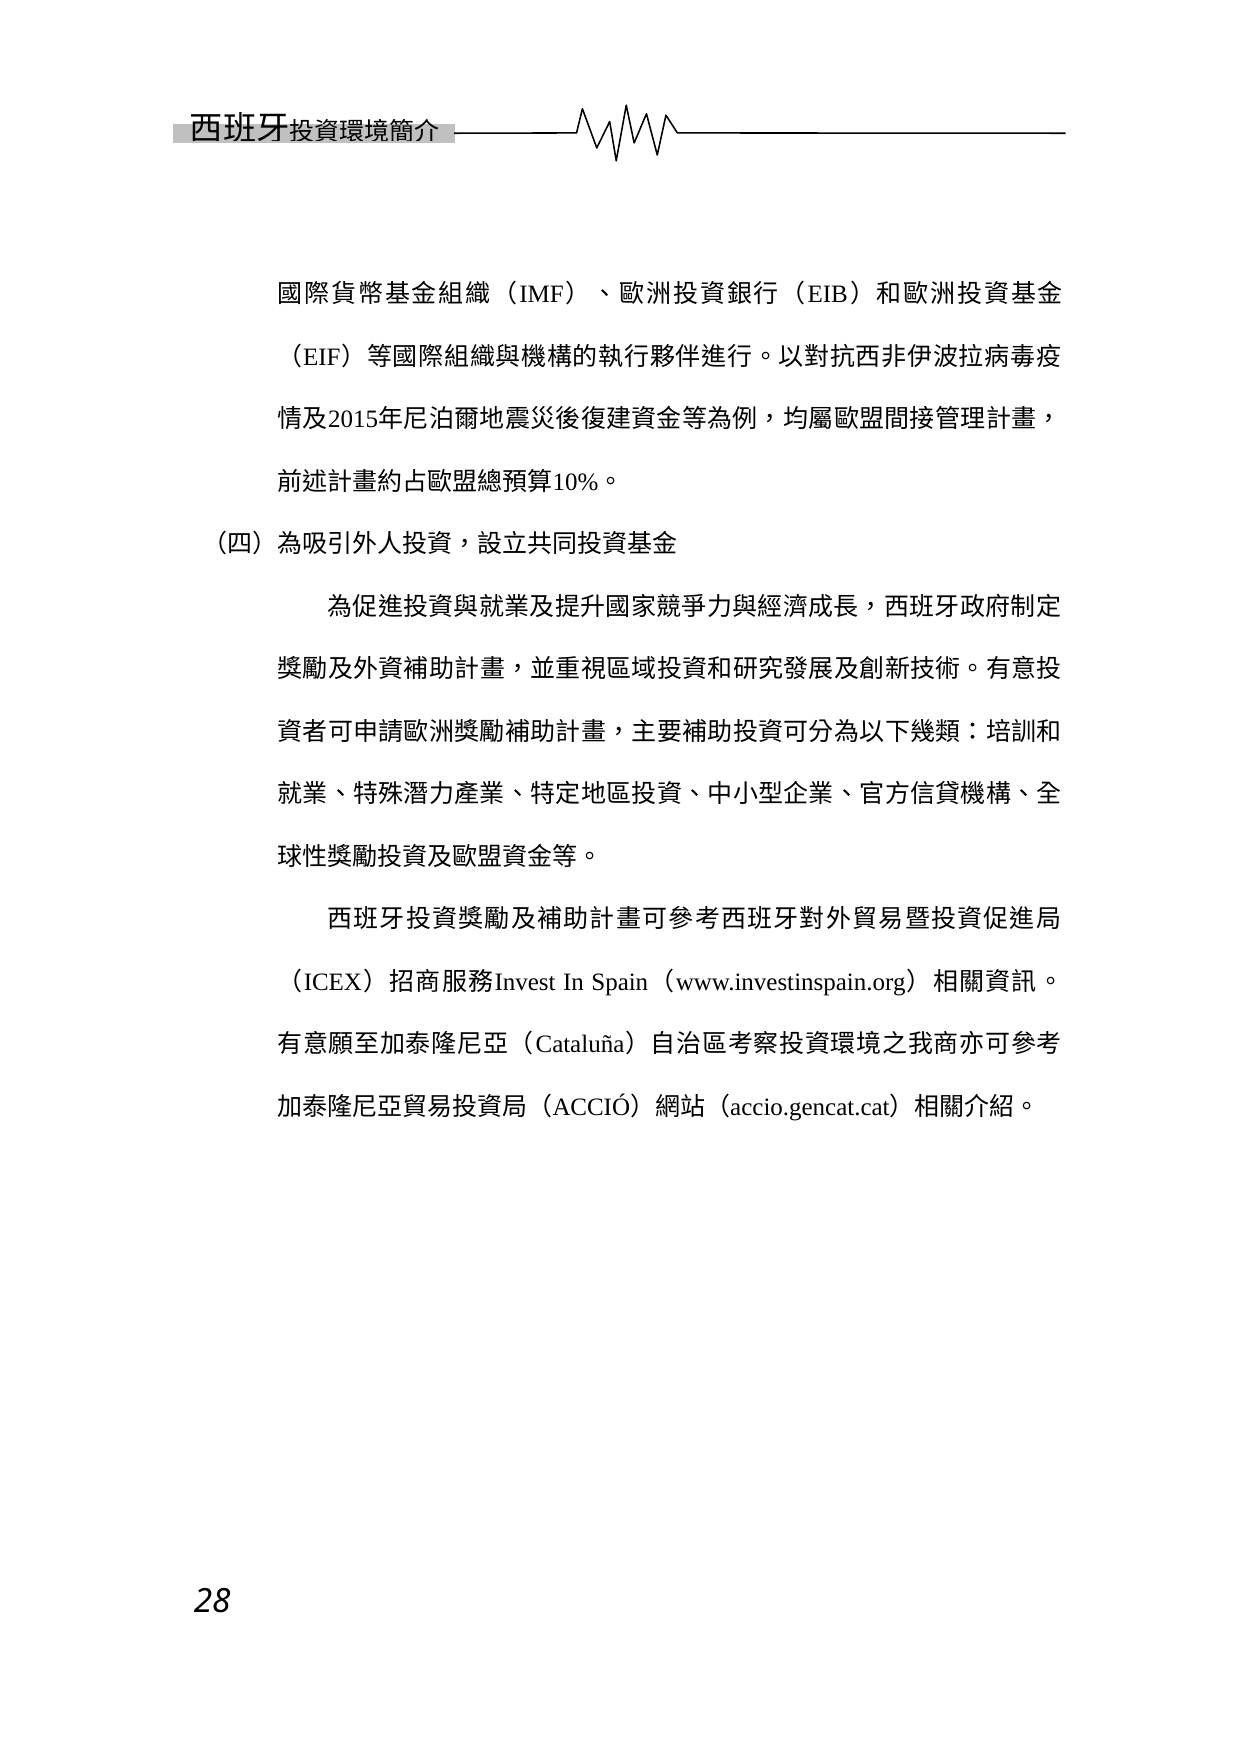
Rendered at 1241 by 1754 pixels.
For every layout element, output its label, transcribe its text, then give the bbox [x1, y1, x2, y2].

text 國際貨幣基金組織（IMF）、歐洲投資銀行（EIB）和歐洲投資基金（EIF）等國際組織與機構的執行夥伴進行。以對抗西非伊波拉病毒疫情及2015年尼泊爾地震災後復建資金等為例，均屬歐盟間接管理計畫，前述計畫約占歐盟總預算10%。 [277, 250, 1063, 500]
text （四）為吸引外人投資，設立共同投資基金 [202, 500, 1063, 563]
text 為促進投資與就業及提升國家競爭力與經濟成長，西班牙政府制定獎勵及外資補助計畫，並重視區域投資和研究發展及創新技術。有意投資者可申請歐洲獎勵補助計畫，主要補助投資可分為以下幾類：培訓和就業、特殊潛力產業、特定地區投資、中小型企業、官方信貸機構、全球性獎勵投資及歐盟資金等。 [277, 563, 1063, 875]
text 西班牙投資獎勵及補助計畫可參考西班牙對外貿易暨投資促進局（ICEX）招商服務Invest In Spain（www.investinspain.org）相關資訊。有意願至加泰隆尼亞（Cataluña）自治區考察投資環境之我商亦可參考加泰隆尼亞貿易投資局（ACCIÓ）網站（accio.gencat.cat）相關介紹。 [277, 875, 1063, 1125]
